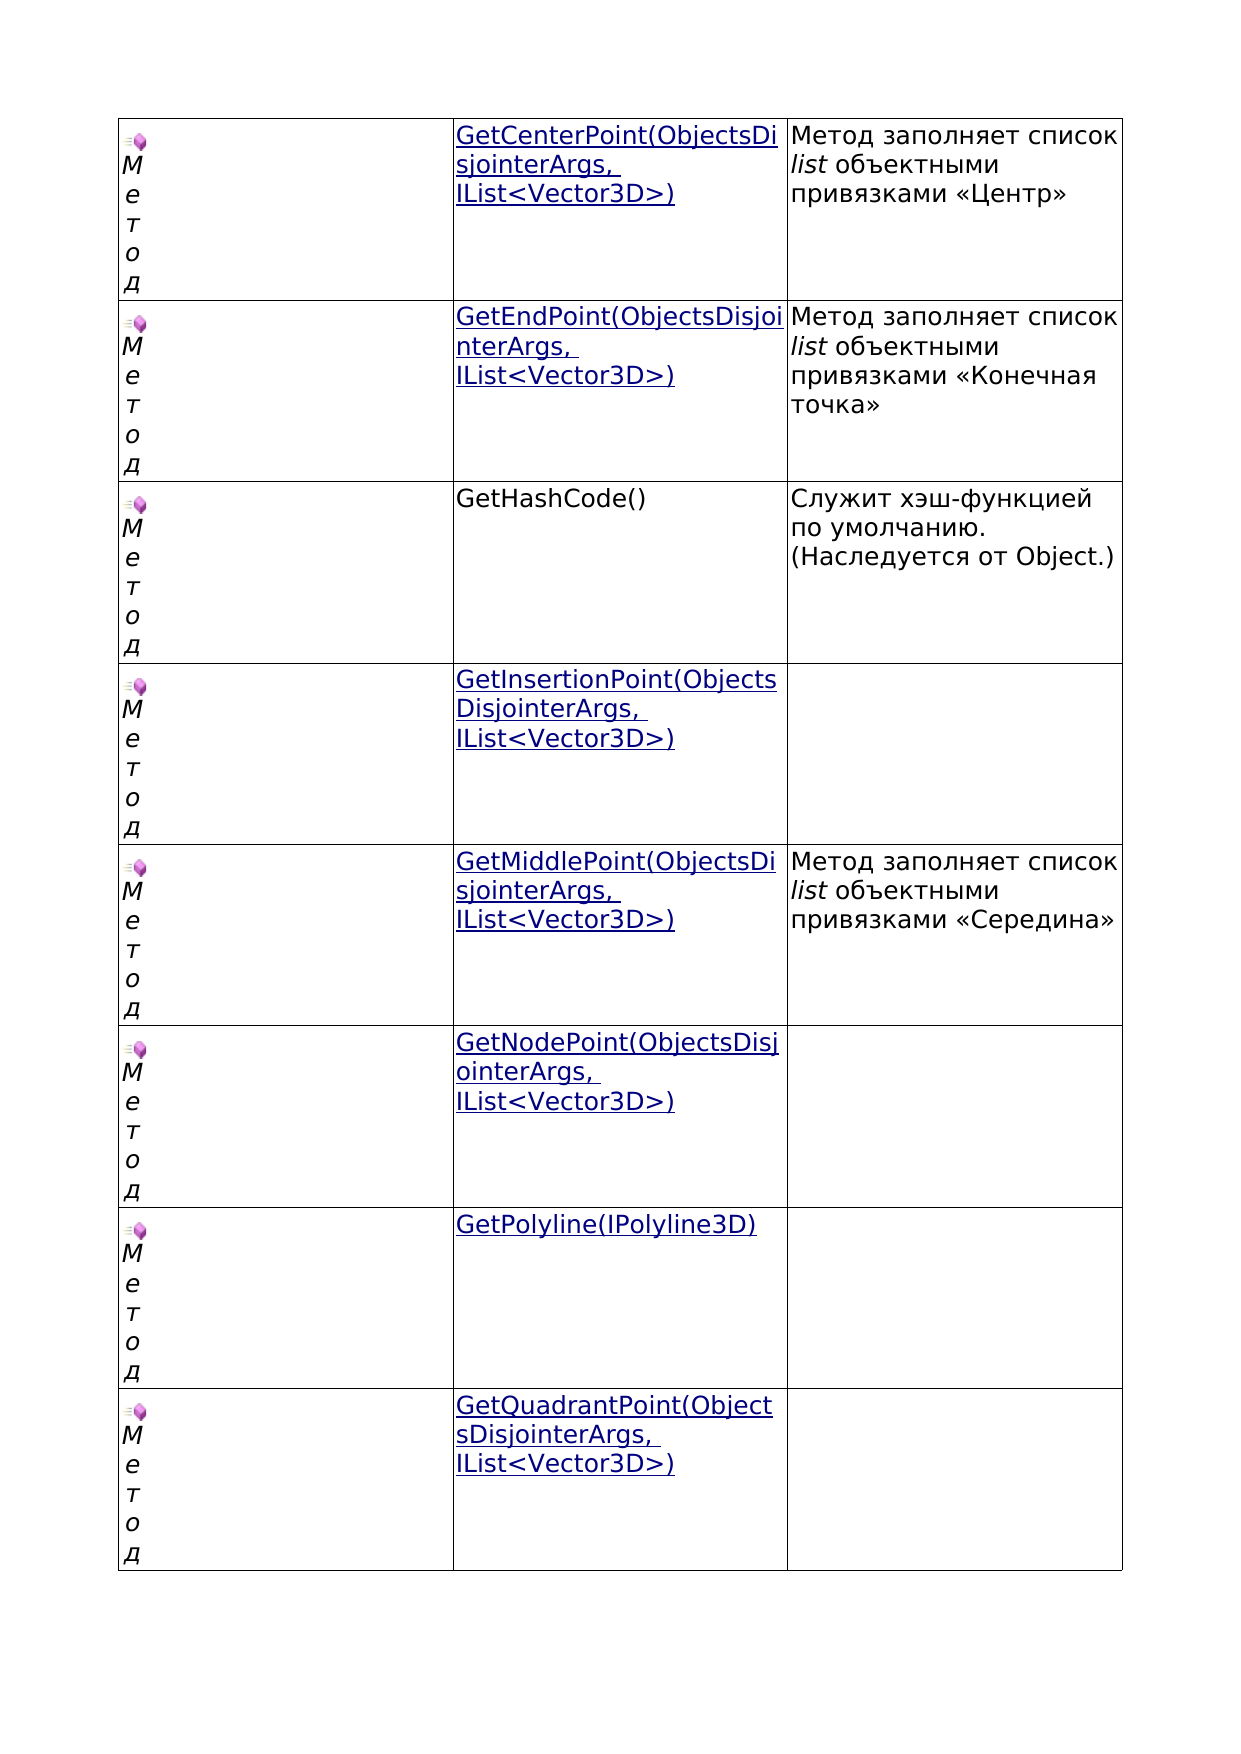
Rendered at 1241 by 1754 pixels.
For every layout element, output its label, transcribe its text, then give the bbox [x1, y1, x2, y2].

table_cell [119, 301, 453, 481]
picture [121, 859, 147, 877]
table_cell GetHashCode() [454, 482, 787, 662]
table_cell GetEndPoint(ObjectsDisjointerArgs, IList<Vector3D>) [454, 301, 787, 481]
table_cell GetQuadrantPoint(ObjectsDisjointerArgs, IList<Vector3D>) [454, 1389, 787, 1570]
table_cell GetPolyline(IPolyline3D) [454, 1208, 787, 1388]
table_cell [119, 119, 453, 299]
picture [121, 1403, 147, 1421]
table_cell [119, 664, 453, 844]
picture [121, 678, 147, 696]
picture [121, 1222, 147, 1240]
table_cell [788, 1026, 1122, 1207]
table_cell GetCenterPoint(ObjectsDisjointerArgs, IList<Vector3D>) [454, 119, 787, 299]
table_cell [119, 1026, 453, 1207]
table_cell [788, 1389, 1122, 1570]
table_cell [119, 482, 453, 662]
picture [121, 1041, 147, 1059]
table_cell GetNodePoint(ObjectsDisjointerArgs, IList<Vector3D>) [454, 1026, 787, 1207]
table_cell GetInsertionPoint(ObjectsDisjointerArgs, IList<Vector3D>) [454, 664, 787, 844]
table_cell [119, 1389, 453, 1570]
table_cell [788, 664, 1122, 844]
table_cell Служит хэш-функцией по умолчанию. (Наследуется от Object.) [788, 482, 1122, 662]
table_cell [119, 845, 453, 1025]
table_cell [119, 1208, 453, 1388]
table_cell Метод заполняет список list объектными привязками «Центр» [788, 119, 1122, 299]
table_cell GetMiddlePoint(ObjectsDisjointerArgs, IList<Vector3D>) [454, 845, 787, 1025]
table_cell [788, 1208, 1122, 1388]
picture [121, 133, 147, 151]
table_cell Метод заполняет список list объектными привязками «Середина» [788, 845, 1122, 1025]
picture [121, 496, 147, 514]
picture [121, 315, 147, 333]
table_cell Метод заполняет список list объектными привязками «Конечная точка» [788, 301, 1122, 481]
